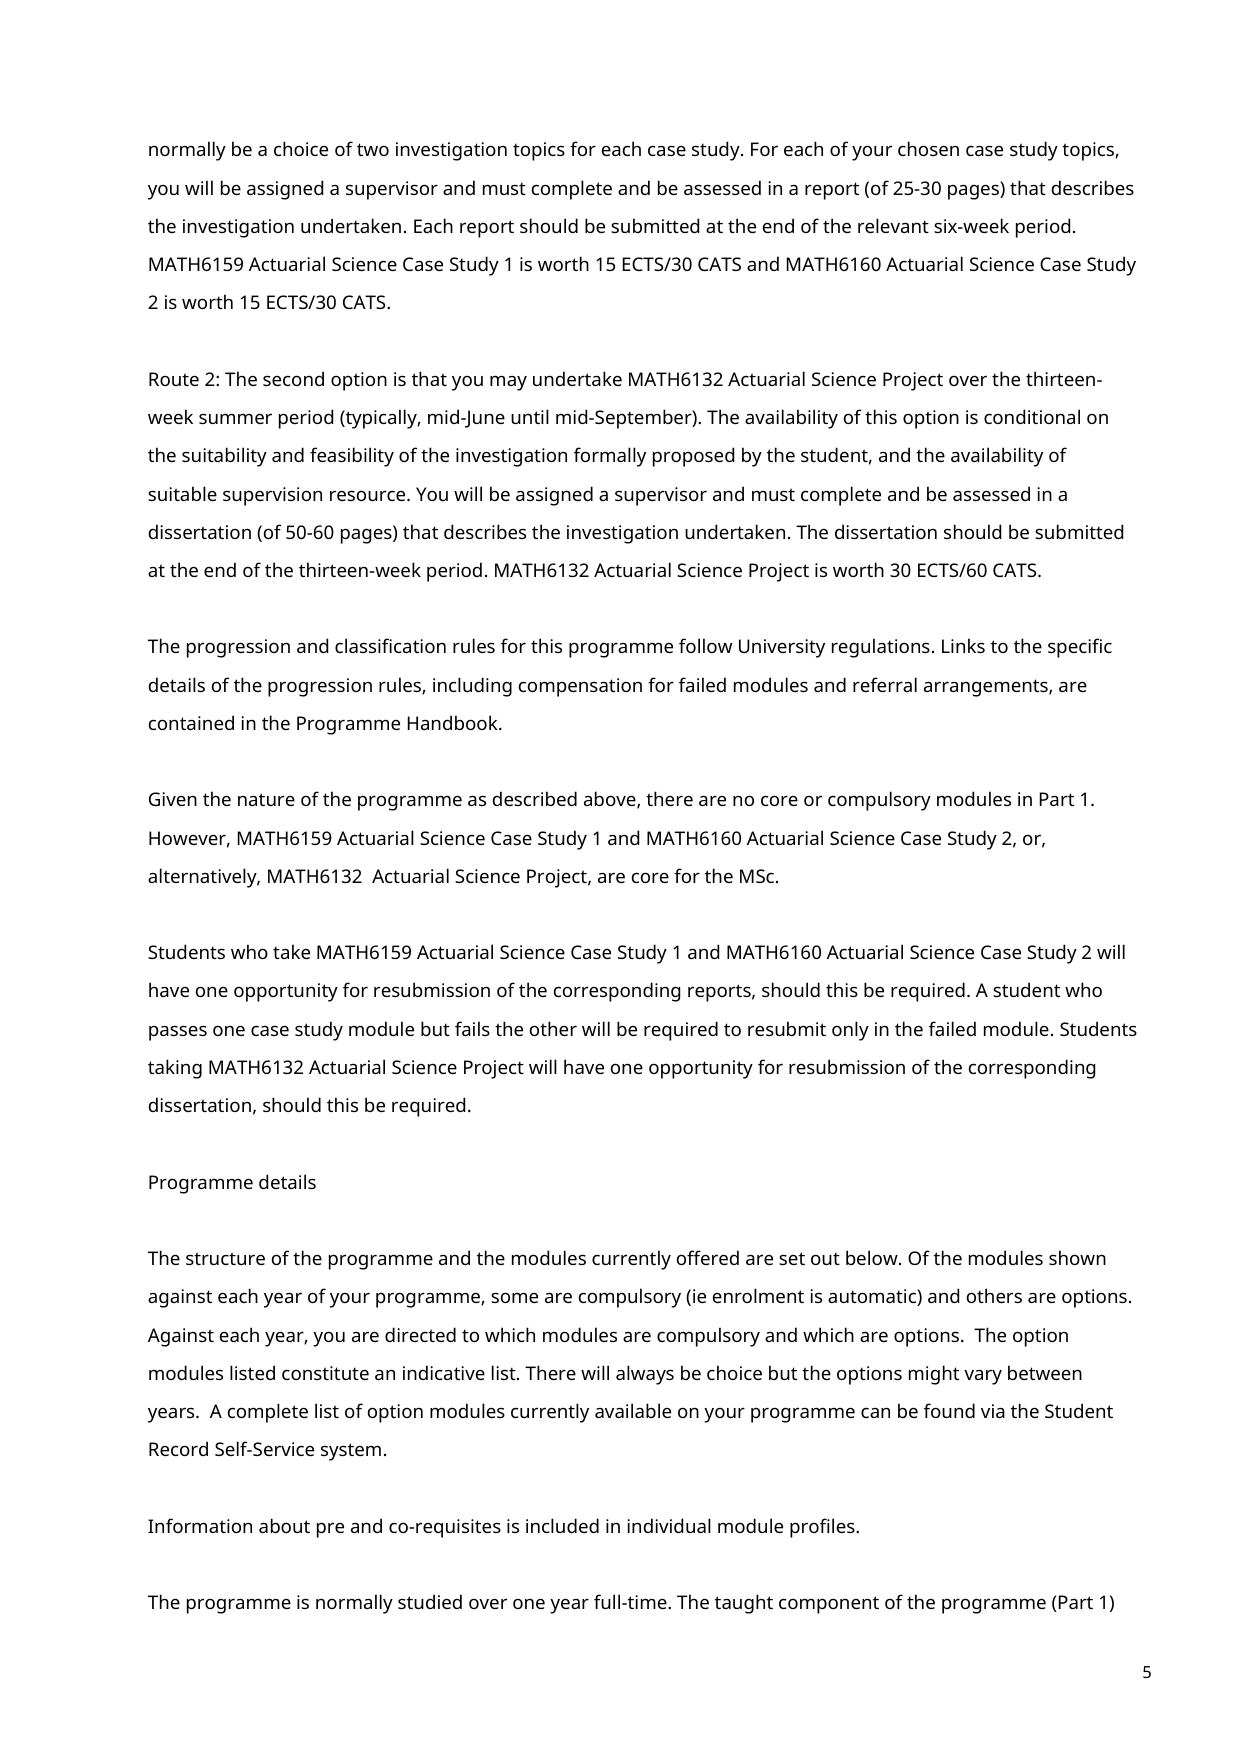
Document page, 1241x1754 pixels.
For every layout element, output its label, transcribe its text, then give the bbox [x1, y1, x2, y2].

table_header normally be a choice of two investigation topics for each case study. For each of your chosen case study topics, you will be assigned a supervisor and must complete and be assessed in a report (of 25-30 pages) that describes the investigation undertaken. Each report should be submitted at the end of the relevant six-week period. MATH6159 Actuarial Science Case Study 1 is worth 15 ECTS/30 CATS and MATH6160 Actuarial Science Case Study 2 is worth 15 ECTS/30 CATS. Route 2: The second option is that you may undertake MATH6132 Actuarial Science Project over the thirteen-week summer period (typically, mid-June until mid-September). The availability of this option is conditional on the suitability and feasibility of the investigation formally proposed by the student, and the availability of suitable supervision resource. You will be assigned a supervisor and must complete and be assessed in a dissertation (of 50-60 pages) that describes the investigation undertaken. The dissertation should be submitted at the end of the thirteen-week period. MATH6132 Actuarial Science Project is worth 30 ECTS/60 CATS. The progression and classification rules for this programme follow University regulations. Links to the specific details of the progression rules, including compensation for failed modules and referral arrangements, are contained in the Programme Handbook. Given the nature of the programme as described above, there are no core or compulsory modules in Part 1. However, MATH6159 Actuarial Science Case Study 1 and MATH6160 Actuarial Science Case Study 2, or, alternatively, MATH6132 Actuarial Science Project, are core for the MSc. Students who take MATH6159 Actuarial Science Case Study 1 and MATH6160 Actuarial Science Case Study 2 will have one opportunity for resubmission of the corresponding reports, should this be required. A student who passes one case study module but fails the other will be required to resubmit only in the failed module. Students taking MATH6132 Actuarial Science Project will have one opportunity for resubmission of the corresponding dissertation, should this be required. Programme details The structure of the programme and the modules currently offered are set out below. Of the modules shown against each year of your programme, some are compulsory (ie enrolment is automatic) and others are options. Against each year, you are directed to which modules are compulsory and which are options. The option modules listed constitute an indicative list. There will always be choice but the options might vary between years. A complete list of option modules currently available on your programme can be found via the Student Record Self-Service system. Information about pre and co-requisites is included in individual module profiles. The programme is normally studied over one year full-time. The taught component of the programme (Part 1) [136, 137, 1152, 1615]
